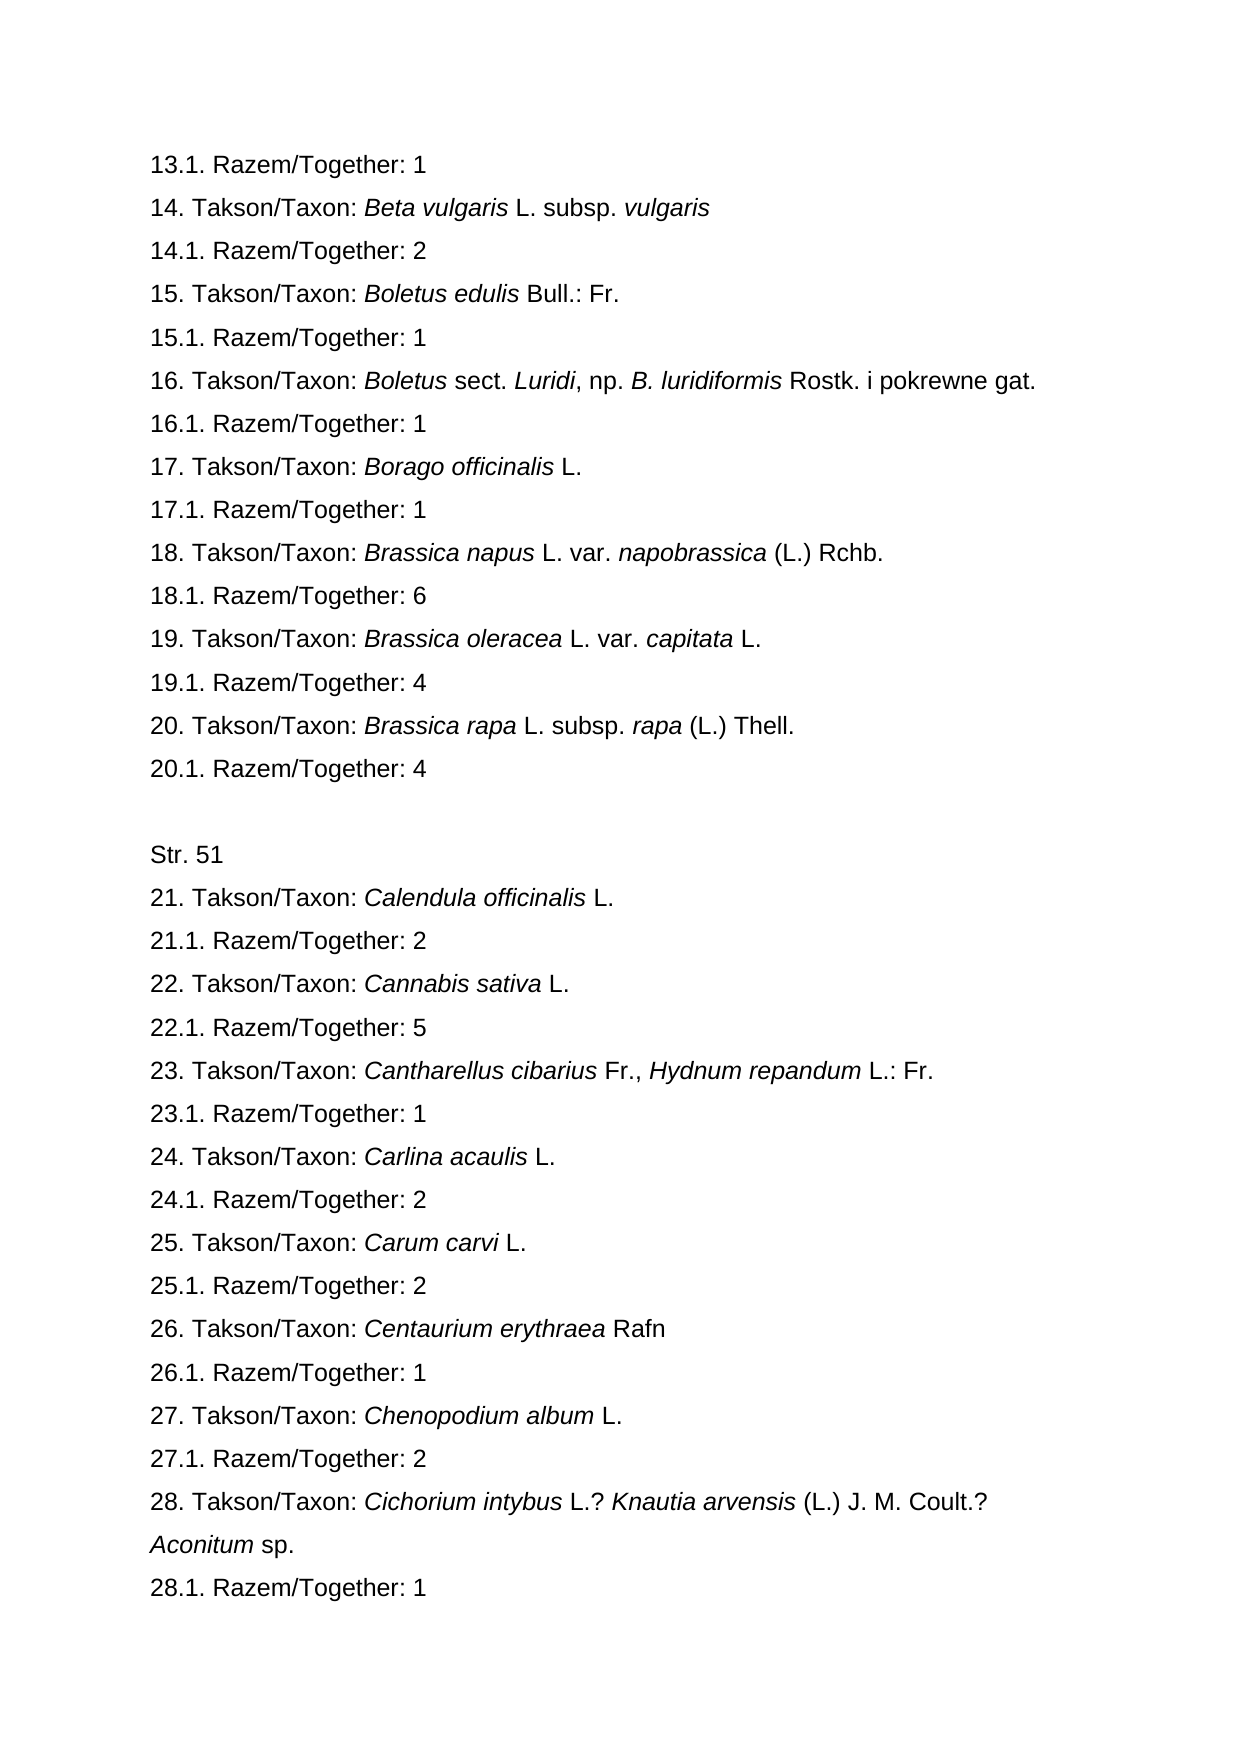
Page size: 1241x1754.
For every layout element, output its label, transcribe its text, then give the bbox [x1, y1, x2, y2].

text 15. Takson/Taxon: Boletus edulis Bull.: Fr. [150, 279, 1090, 308]
text 13.1. Razem/Together: 1 [150, 150, 1090, 179]
text 19. Takson/Taxon: Brassica oleracea L. var. capitata L. [150, 624, 1090, 653]
text 17.1. Razem/Together: 1 [150, 495, 1090, 524]
text 14.1. Razem/Together: 2 [150, 236, 1090, 265]
text 19.1. Razem/Together: 4 [150, 667, 1090, 696]
text Str. 51 [150, 840, 1090, 869]
text 25.1. Razem/Together: 2 [150, 1271, 1090, 1300]
text 21. Takson/Taxon: Calendula officinalis L. [150, 883, 1090, 912]
text 23. Takson/Taxon: Cantharellus cibarius Fr., Hydnum repandum L.: Fr. [150, 1056, 1090, 1084]
text 18.1. Razem/Together: 6 [150, 581, 1090, 610]
text 23.1. Razem/Together: 1 [150, 1099, 1090, 1127]
text 20.1. Razem/Together: 4 [150, 754, 1090, 782]
text 27.1. Razem/Together: 2 [150, 1444, 1090, 1472]
text 26.1. Razem/Together: 1 [150, 1357, 1090, 1386]
text 22. Takson/Taxon: Cannabis sativa L. [150, 969, 1090, 998]
text 18. Takson/Taxon: Brassica napus L. var. napobrassica (L.) Rchb. [150, 538, 1090, 567]
text 15.1. Razem/Together: 1 [150, 322, 1090, 351]
text 24. Takson/Taxon: Carlina acaulis L. [150, 1142, 1090, 1171]
text 27. Takson/Taxon: Chenopodium album L. [150, 1401, 1090, 1429]
text 21.1. Razem/Together: 2 [150, 926, 1090, 955]
text 26. Takson/Taxon: Centaurium erythraea Rafn [150, 1314, 1090, 1343]
text 16.1. Razem/Together: 1 [150, 409, 1090, 437]
text 16. Takson/Taxon: Boletus sect. Luridi, np. B. luridiformis Rostk. i pokrewne gat. [150, 366, 1090, 394]
text 22.1. Razem/Together: 5 [150, 1012, 1090, 1041]
text 28. Takson/Taxon: Cichorium intybus L.? Knautia arvensis (L.) J. M. Coult.? Aconitum sp. [150, 1487, 1090, 1559]
text 25. Takson/Taxon: Carum carvi L. [150, 1228, 1090, 1257]
text 20. Takson/Taxon: Brassica rapa L. subsp. rapa (L.) Thell. [150, 711, 1090, 739]
text 24.1. Razem/Together: 2 [150, 1185, 1090, 1214]
text 14. Takson/Taxon: Beta vulgaris L. subsp. vulgaris [150, 193, 1090, 222]
text 17. Takson/Taxon: Borago officinalis L. [150, 452, 1090, 481]
text 28.1. Razem/Together: 1 [150, 1573, 1090, 1602]
